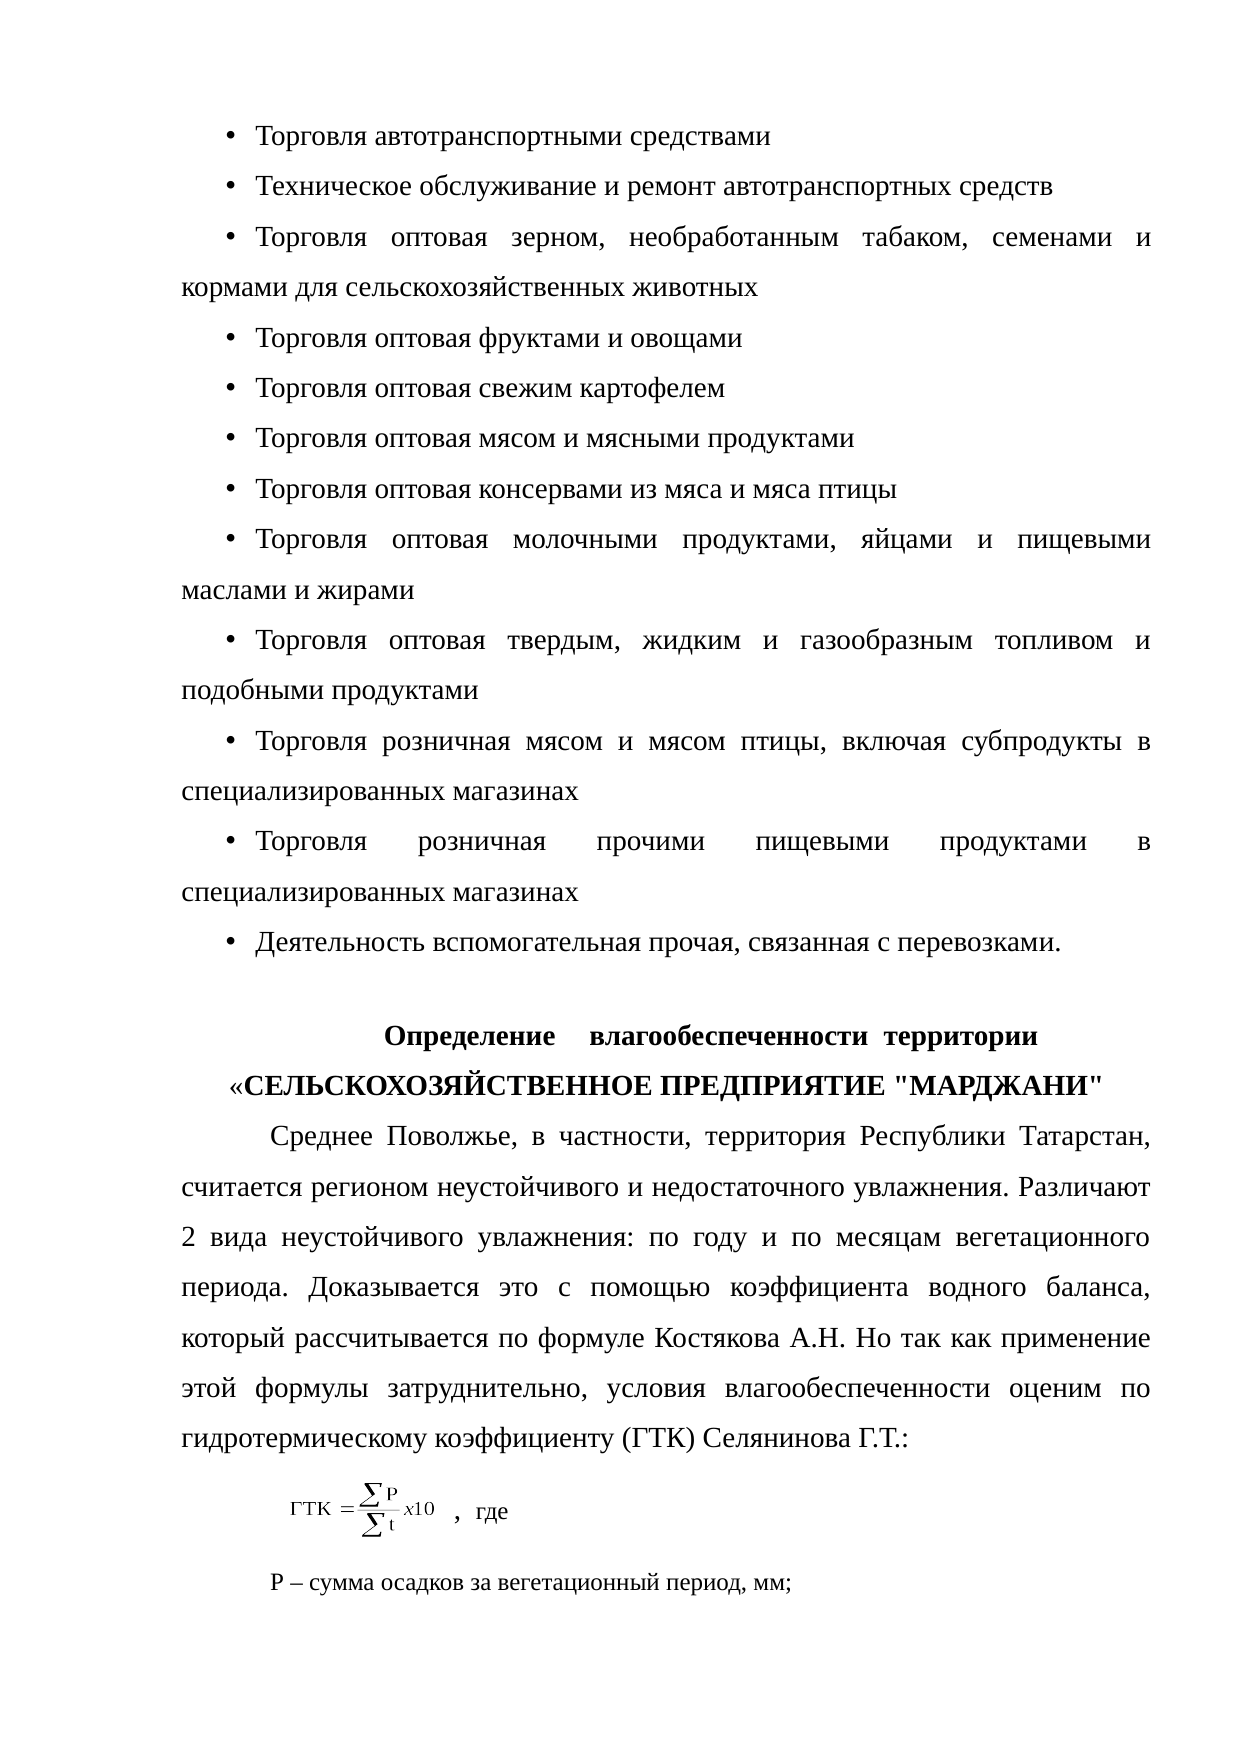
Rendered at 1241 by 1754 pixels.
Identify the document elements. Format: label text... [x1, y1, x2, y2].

text Среднее Поволжье, в частности, территория Республики Татарстан, считается регионом неустойчивого и недостаточного увлажнения. Различают 2 вида неустойчивого увлажнения: по году и по месяцам вегетационного периода. Доказывается это с помощью коэффициента водного баланса, который рассчитывается по формуле Костякова А.Н. Но так как применение этой формулы затруднительно, условия влагообеспеченности оценим по гидротермическому коэффициенту (ГТК) Селянинова Г.Т.: [181, 1118, 1152, 1454]
text , где [181, 1471, 1152, 1550]
text Определение влагообеспеченности территории «СЕЛЬСКОХОЗЯЙСТВЕННОЕ ПРЕДПРИЯТИЕ "МАРДЖАНИ" [181, 1018, 1152, 1102]
list Торговля автотранспортными средствами [181, 118, 1152, 152]
list Техническое обслуживание и ремонт автотранспортных средств [181, 168, 1152, 202]
list Деятельность вспомогательная прочая, связанная с перевозками. [181, 924, 1152, 958]
list Торговля оптовая консервами из мяса и мяса птицы [181, 471, 1152, 504]
list Торговля оптовая мясом и мясными продуктами [181, 421, 1152, 454]
list Торговля оптовая свежим картофелем [181, 370, 1152, 404]
list Торговля розничная мясом и мясом птицы, включая субпродукты в специализированных магазинах [181, 723, 1152, 807]
list Торговля оптовая фруктами и овощами [181, 320, 1152, 353]
list Торговля оптовая молочными продуктами, яйцами и пищевыми маслами и жирами [181, 521, 1152, 605]
list Торговля оптовая твердым, жидким и газообразным топливом и подобными продуктами [181, 622, 1152, 706]
list Торговля оптовая зерном, необработанным табаком, семенами и кормами для сельскохозяйственных животных [181, 219, 1152, 303]
list Торговля розничная прочими пищевыми продуктами в специализированных магазинах [181, 823, 1152, 907]
text Р – сумма осадков за вегетационный период, мм; [181, 1567, 1152, 1595]
